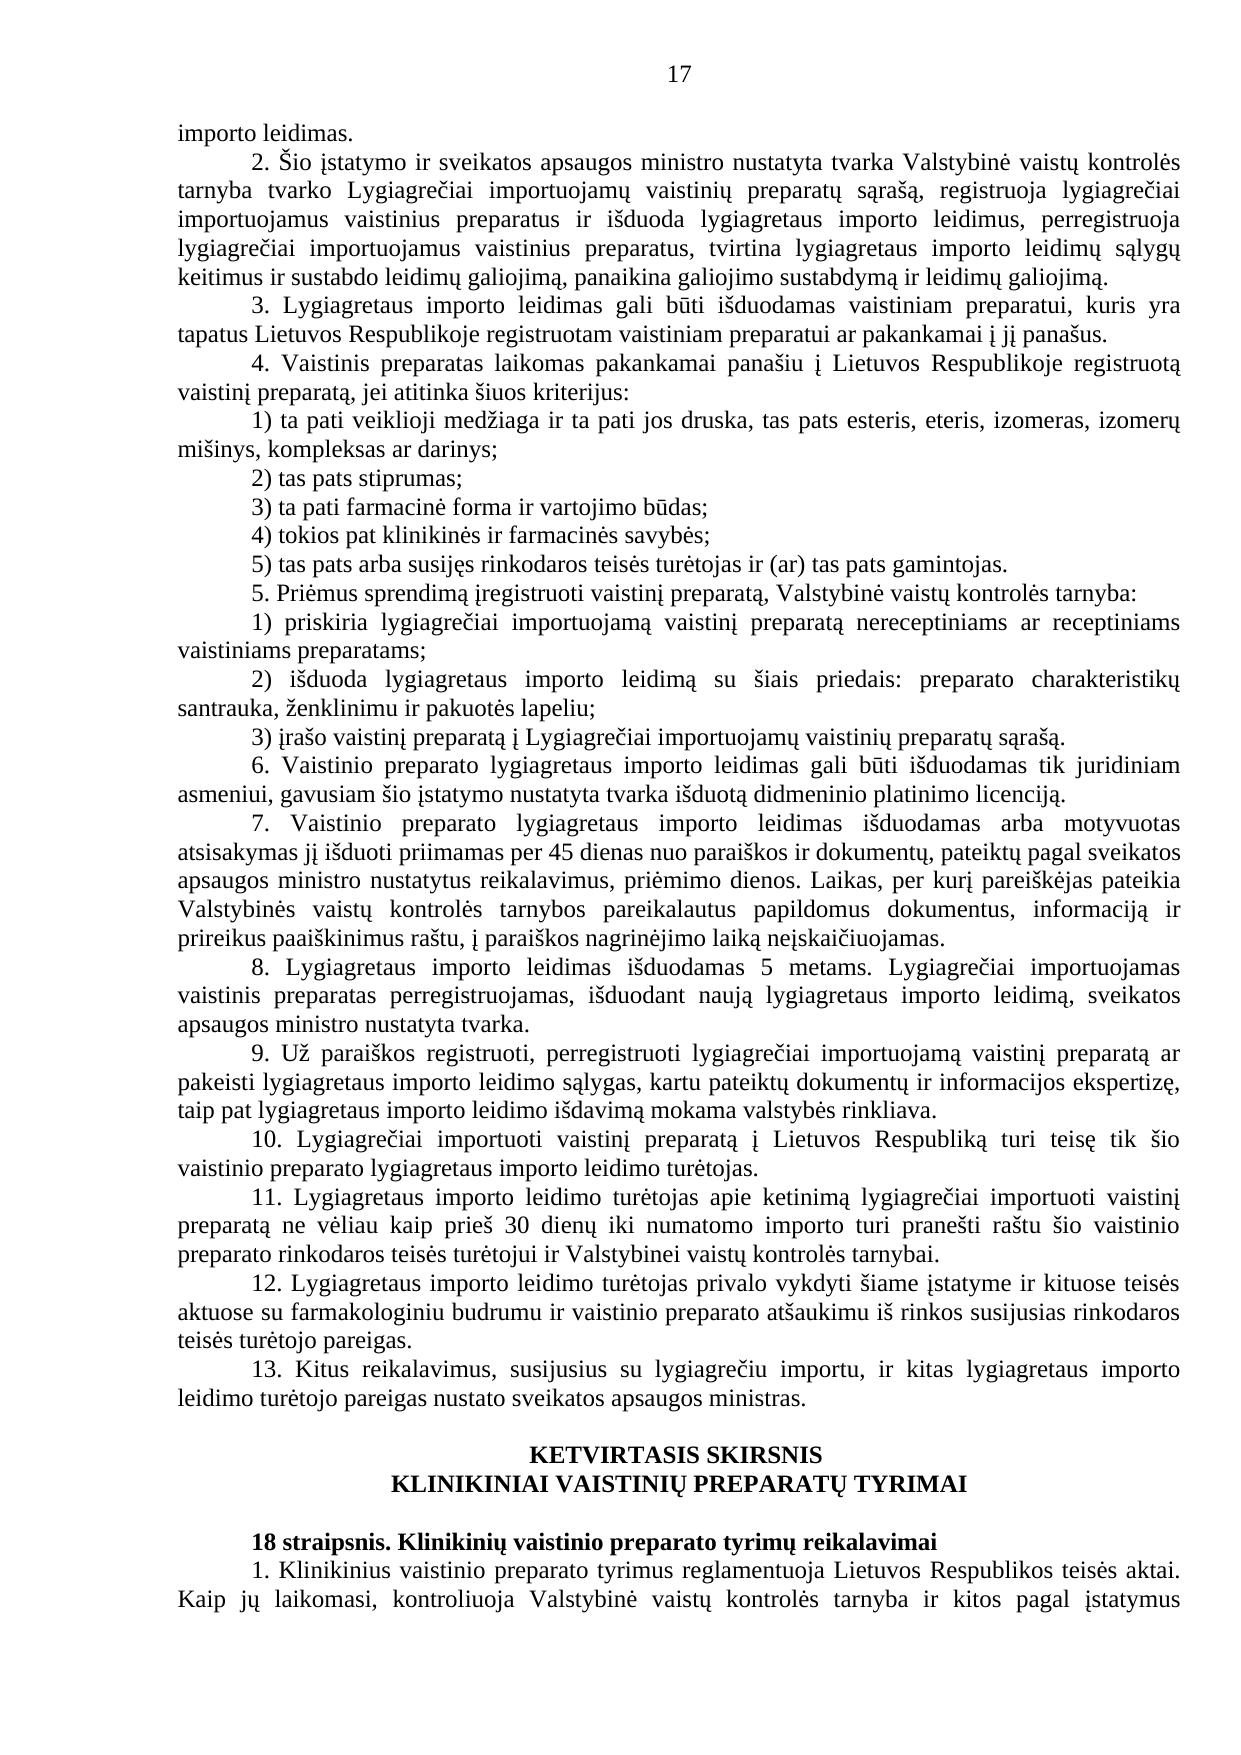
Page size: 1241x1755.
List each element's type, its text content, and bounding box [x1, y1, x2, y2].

text importo leidimas. [177, 118, 1181, 147]
text KETVIRTASIS SKIRSNIS [177, 1441, 1181, 1469]
text 2. Šio įstatymo ir sveikatos apsaugos ministro nustatyta tvarka Valstybinė vaistų kontrolės tarnyba tvarko Lygiagrečiai importuojamų vaistinių preparatų sąrašą, registruoja lygiagrečiai importuojamus vaistinius preparatus ir išduoda lygiagretaus importo leidimus, perregistruoja lygiagrečiai importuojamus vaistinius preparatus, tvirtina lygiagretaus importo leidimų sąlygų keitimus ir sustabdo leidimų galiojimą, panaikina galiojimo sustabdymą ir leidimų galiojimą. [177, 147, 1181, 291]
text 13. Kitus reikalavimus, susijusius su lygiagrečiu importu, ir kitas lygiagretaus importo leidimo turėtojo pareigas nustato sveikatos apsaugos ministras. [177, 1354, 1181, 1412]
text 5. Priėmus sprendimą įregistruoti vaistinį preparatą, Valstybinė vaistų kontrolės tarnyba: [177, 578, 1181, 607]
text 7. Vaistinio preparato lygiagretaus importo leidimas išduodamas arba motyvuotas atsisakymas jį išduoti priimamas per 45 dienas nuo paraiškos ir dokumentų, pateiktų pagal sveikatos apsaugos ministro nustatytus reikalavimus, priėmimo dienos. Laikas, per kurį pareiškėjas pateikia Valstybinės vaistų kontrolės tarnybos pareikalautus papildomus dokumentus, informaciją ir prireikus paaiškinimus raštu, į paraiškos nagrinėjimo laiką neįskaičiuojamas. [177, 808, 1181, 952]
text 18 straipsnis. Klinikinių vaistinio preparato tyrimų reikalavimai [177, 1527, 1181, 1556]
text 4) tokios pat klinikinės ir farmacinės savybės; [177, 521, 1181, 549]
text 1) ta pati veiklioji medžiaga ir ta pati jos druska, tas pats esteris, eteris, izomeras, izomerų mišinys, kompleksas ar darinys; [177, 406, 1181, 463]
text 4. Vaistinis preparatas laikomas pakankamai panašiu į Lietuvos Respublikoje registruotą vaistinį preparatą, jei atitinka šiuos kriterijus: [177, 348, 1181, 406]
text 11. Lygiagretaus importo leidimo turėtojas apie ketinimą lygiagrečiai importuoti vaistinį preparatą ne vėliau kaip prieš 30 dienų iki numatomo importo turi pranešti raštu šio vaistinio preparato rinkodaros teisės turėtojui ir Valstybinei vaistų kontrolės tarnybai. [177, 1182, 1181, 1268]
text 6. Vaistinio preparato lygiagretaus importo leidimas gali būti išduodamas tik juridiniam asmeniui, gavusiam šio įstatymo nustatyta tvarka išduotą didmeninio platinimo licenciją. [177, 751, 1181, 808]
text 9. Už paraiškos registruoti, perregistruoti lygiagrečiai importuojamą vaistinį preparatą ar pakeisti lygiagretaus importo leidimo sąlygas, kartu pateiktų dokumentų ir informacijos ekspertizę, taip pat lygiagretaus importo leidimo išdavimą mokama valstybės rinkliava. [177, 1038, 1181, 1124]
text KLINIKINIAI VAISTINIŲ PREPARATŲ TYRIMAI [177, 1469, 1181, 1498]
text 8. Lygiagretaus importo leidimas išduodamas 5 metams. Lygiagrečiai importuojamas vaistinis preparatas perregistruojamas, išduodant naują lygiagretaus importo leidimą, sveikatos apsaugos ministro nustatyta tvarka. [177, 952, 1181, 1038]
text 3. Lygiagretaus importo leidimas gali būti išduodamas vaistiniam preparatui, kuris yra tapatus Lietuvos Respublikoje registruotam vaistiniam preparatui ar pakankamai į jį panašus. [177, 291, 1181, 348]
text 1. Klinikinius vaistinio preparato tyrimus reglamentuoja Lietuvos Respublikos teisės aktai. Kaip jų laikomasi, kontroliuoja Valstybinė vaistų kontrolės tarnyba ir kitos pagal įstatymus [177, 1556, 1181, 1613]
text 2) tas pats stiprumas; [177, 463, 1181, 492]
text 1) priskiria lygiagrečiai importuojamą vaistinį preparatą nereceptiniams ar receptiniams vaistiniams preparatams; [177, 607, 1181, 664]
text 12. Lygiagretaus importo leidimo turėtojas privalo vykdyti šiame įstatyme ir kituose teisės aktuose su farmakologiniu budrumu ir vaistinio preparato atšaukimu iš rinkos susijusias rinkodaros teisės turėtojo pareigas. [177, 1268, 1181, 1354]
text 5) tas pats arba susijęs rinkodaros teisės turėtojas ir (ar) tas pats gamintojas. [177, 549, 1181, 578]
text 3) įrašo vaistinį preparatą į Lygiagrečiai importuojamų vaistinių preparatų sąrašą. [177, 722, 1181, 751]
text 2) išduoda lygiagretaus importo leidimą su šiais priedais: preparato charakteristikų santrauka, ženklinimu ir pakuotės lapeliu; [177, 664, 1181, 722]
text 3) ta pati farmacinė forma ir vartojimo būdas; [177, 492, 1181, 521]
text 10. Lygiagrečiai importuoti vaistinį preparatą į Lietuvos Respubliką turi teisę tik šio vaistinio preparato lygiagretaus importo leidimo turėtojas. [177, 1124, 1181, 1182]
